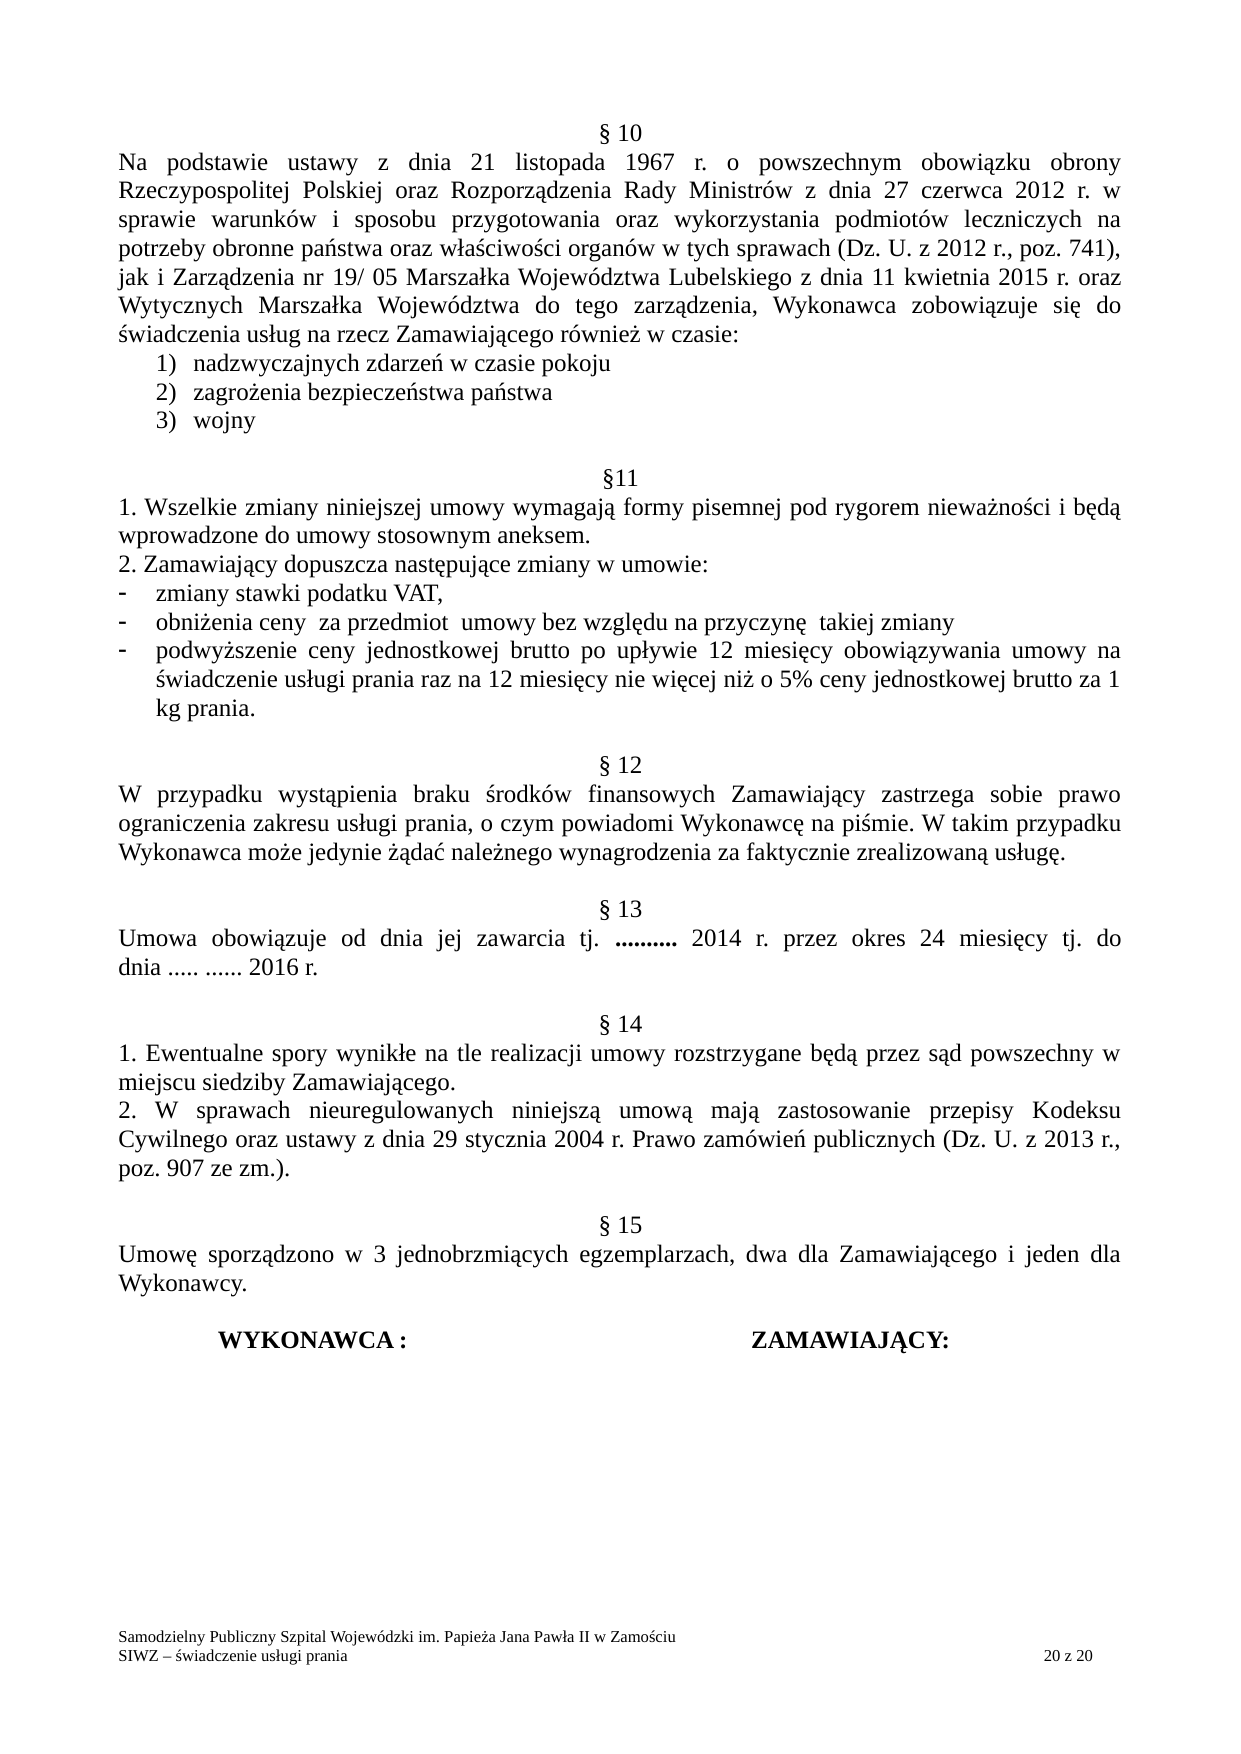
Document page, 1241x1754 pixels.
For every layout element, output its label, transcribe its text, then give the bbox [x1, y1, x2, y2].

text 1. Ewentualne spory wynikłe na tle realizacji umowy rozstrzygane będą przez sąd powszechny w miejscu siedziby Zamawiającego. [118, 1038, 1122, 1096]
text 2. Zamawiający dopuszcza następujące zmiany w umowie: [118, 549, 1122, 578]
text § 14 [118, 1009, 1122, 1038]
text § 13 [118, 894, 1122, 923]
list obniżenia ceny za przedmiot umowy bez względu na przyczynę takiej zmiany [118, 607, 1122, 636]
text § 15 [118, 1211, 1122, 1239]
text 2. W sprawach nieuregulowanych niniejszą umową mają zastosowanie przepisy Kodeksu Cywilnego oraz ustawy z dnia 29 stycznia 2004 r. Prawo zamówień publicznych (Dz. U. z 2013 r., poz. 907 ze zm.). [118, 1096, 1122, 1182]
list nadzwyczajnych zdarzeń w czasie pokoju [156, 348, 1122, 377]
text Na podstawie ustawy z dnia 21 listopada 1967 r. o powszechnym obowiązku obrony Rzeczypospolitej Polskiej oraz Rozporządzenia Rady Ministrów z dnia 27 czerwca 2012 r. w sprawie warunków i sposobu przygotowania oraz wykorzystania podmiotów leczniczych na potrzeby obronne państwa oraz właściwości organów w tych sprawach (Dz. U. z 2012 r., poz. 741), jak i Zarządzenia nr 19/ 05 Marszałka Województwa Lubelskiego z dnia 11 kwietnia 2015 r. oraz Wytycznych Marszałka Województwa do tego zarządzenia, Wykonawca zobowiązuje się do świadczenia usług na rzecz Zamawiającego również w czasie: [118, 147, 1122, 348]
text W przypadku wystąpienia braku środków finansowych Zamawiający zastrzega sobie prawo ograniczenia zakresu usługi prania, o czym powiadomi Wykonawcę na piśmie. W takim przypadku Wykonawca może jedynie żądać należnego wynagrodzenia za faktycznie zrealizowaną usługę. [118, 779, 1122, 866]
text § 12 [118, 751, 1122, 779]
list podwyższenie ceny jednostkowej brutto po upływie 12 miesięcy obowiązywania umowy na świadczenie usługi prania raz na 12 miesięcy nie więcej niż o 5% ceny jednostkowej brutto za 1 kg prania. [118, 636, 1122, 722]
text §11 [118, 463, 1122, 492]
text Umowa obowiązuje od dnia jej zawarcia tj. .......... 2014 r. przez okres 24 miesięcy tj. do dnia ..... ...... 2016 r. [118, 923, 1122, 981]
text Umowę sporządzono w 3 jednobrzmiących egzemplarzach, dwa dla Zamawiającego i jeden dla Wykonawcy. [118, 1239, 1122, 1297]
list zmiany stawki podatku VAT, [118, 578, 1122, 607]
list wojny [156, 406, 1122, 434]
text § 10 [118, 118, 1122, 147]
text 1. Wszelkie zmiany niniejszej umowy wymagają formy pisemnej pod rygorem nieważności i będą wprowadzone do umowy stosownym aneksem. [118, 492, 1122, 549]
list zagrożenia bezpieczeństwa państwa [156, 377, 1122, 406]
text WYKONAWCA : ZAMAWIAJĄCY: [118, 1326, 1122, 1354]
